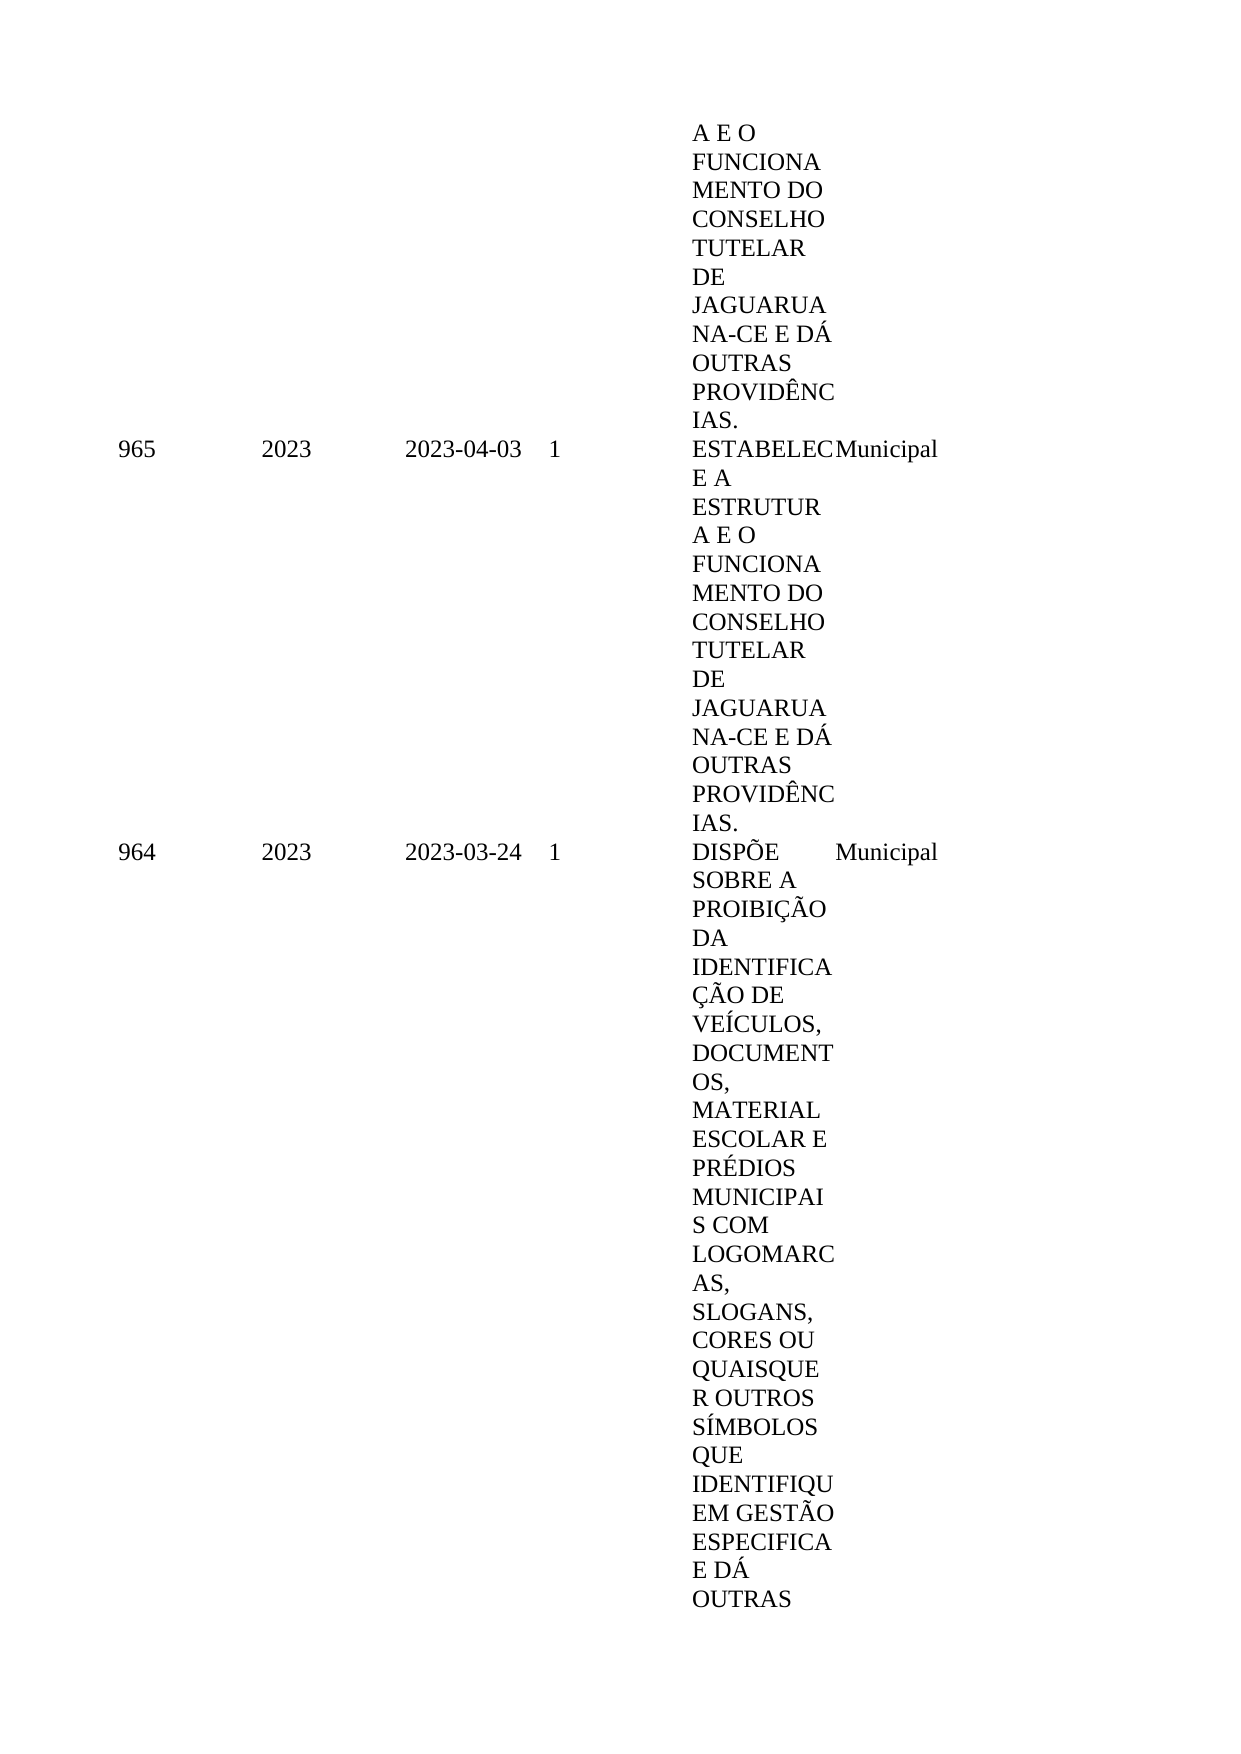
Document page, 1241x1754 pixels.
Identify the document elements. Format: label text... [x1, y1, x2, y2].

table_cell DISPÕE SOBRE A PROIBIÇÃO DA IDENTIFICAÇÃO DE VEÍCULOS, DOCUMENTOS, MATERIAL ESCOLAR E PRÉDIOS MUNICIPAIS COM LOGOMARCAS, SLOGANS, CORES OU QUAISQUER OUTROS SÍMBOLOS QUE IDENTIFIQUEM GESTÃO ESPECIFICA E DÁ OUTRAS [692, 837, 835, 1613]
table_cell 965 [118, 434, 261, 837]
table_cell [548, 118, 692, 434]
table_cell A E O FUNCIONAMENTO DO CONSELHO TUTELAR DE JAGUARUANA-CE E DÁ OUTRAS PROVIDÊNCIAS. [692, 118, 835, 434]
table_cell Municipal [835, 434, 979, 837]
table_cell ESTABELECE A ESTRUTURA E O FUNCIONAMENTO DO CONSELHO TUTELAR DE JAGUARUANA-CE E DÁ OUTRAS PROVIDÊNCIAS. [692, 434, 835, 837]
table_cell 964 [118, 837, 261, 1613]
table_cell [979, 837, 1122, 1613]
table_cell 1 [548, 837, 692, 1613]
table_cell [405, 118, 548, 434]
table_cell [835, 118, 979, 434]
table_cell 2023 [261, 434, 405, 837]
table_cell [979, 118, 1122, 434]
table_cell Municipal [835, 837, 979, 1613]
table_cell [118, 118, 261, 434]
table_cell 2023-03-24 [405, 837, 548, 1613]
table_cell [261, 118, 405, 434]
table_cell 2023-04-03 [405, 434, 548, 837]
table_cell 2023 [261, 837, 405, 1613]
table_cell 1 [548, 434, 692, 837]
table_cell [979, 434, 1122, 837]
